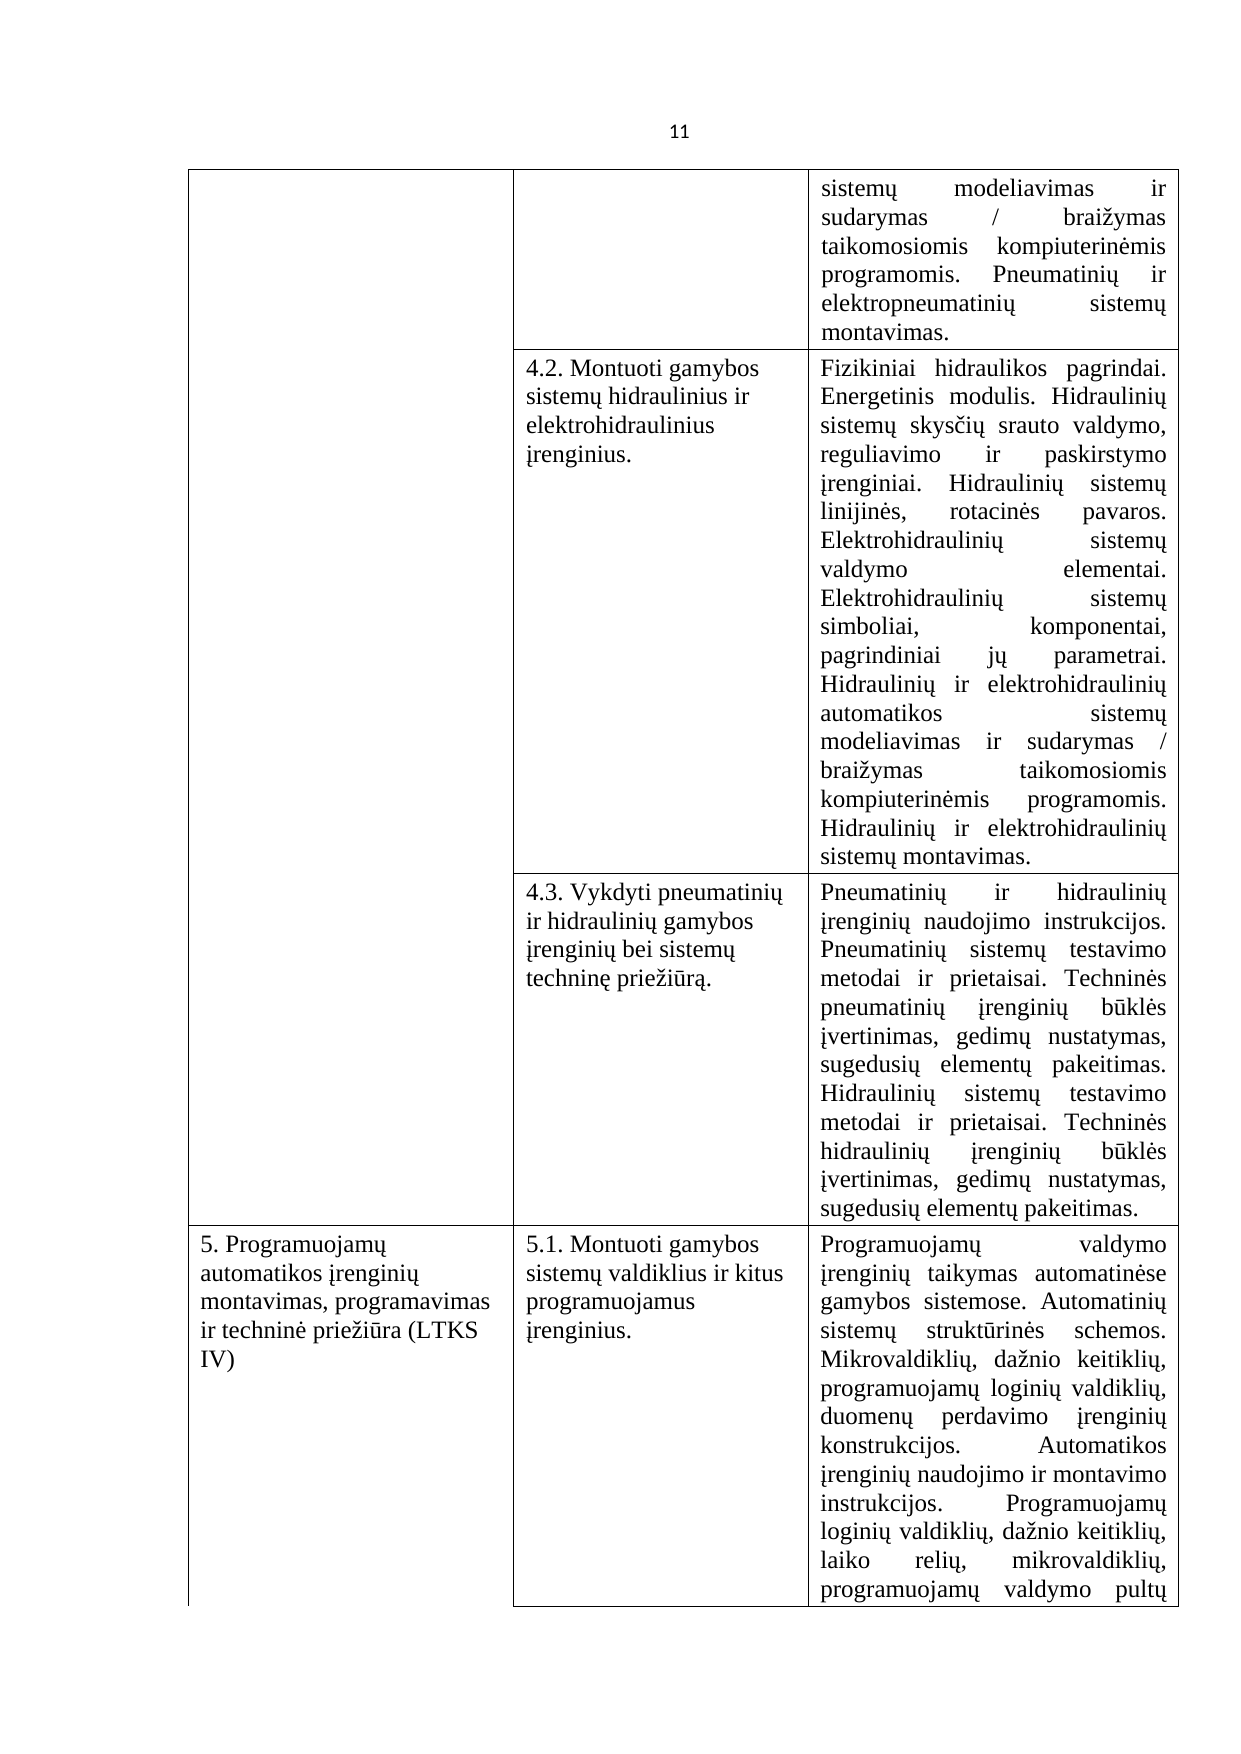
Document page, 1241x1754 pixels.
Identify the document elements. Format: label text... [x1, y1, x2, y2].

table_cell 5.1. Montuoti gamybos sistemų valdiklius ir kitus programuojamus įrenginius. [514, 1226, 808, 1606]
table_cell 4.2. Montuoti gamybos sistemų hidraulinius ir elektrohidraulinius įrenginius. [514, 350, 808, 873]
table_cell 5. Programuojamų automatikos įrenginių montavimas, programavimas ir techninė priežiūra (LTKS IV) [189, 1226, 513, 1606]
table_cell 4.3. Vykdyti pneumatinių ir hidraulinių gamybos įrenginių bei sistemų techninę priežiūrą. [514, 874, 808, 1225]
table_cell Pneumatinių ir hidraulinių įrenginių naudojimo instrukcijos. Pneumatinių sistemų testavimo metodai ir prietaisai. Techninės pneumatinių įrenginių būklės įvertinimas, gedimų nustatymas, sugedusių elementų pakeitimas. Hidraulinių sistemų testavimo metodai ir prietaisai. Techninės hidraulinių įrenginių būklės įvertinimas, gedimų nustatymas, sugedusių elementų pakeitimas. [809, 874, 1178, 1225]
table_cell Programuojamų valdymo įrenginių taikymas automatinėse gamybos sistemose. Automatinių sistemų struktūrinės schemos. Mikrovaldiklių, dažnio keitiklių, programuojamų loginių valdiklių, duomenų perdavimo įrenginių konstrukcijos. Automatikos įrenginių naudojimo ir montavimo instrukcijos. Programuojamų loginių valdiklių, dažnio keitiklių, laiko relių, mikrovaldiklių, programuojamų valdymo pultų [809, 1226, 1178, 1606]
table_cell [189, 170, 513, 1225]
table_cell Fizikiniai hidraulikos pagrindai. Energetinis modulis. Hidraulinių sistemų skysčių srauto valdymo, reguliavimo ir paskirstymo įrenginiai. Hidraulinių sistemų linijinės, rotacinės pavaros. Elektrohidraulinių sistemų valdymo elementai. Elektrohidraulinių sistemų simboliai, komponentai, pagrindiniai jų parametrai. Hidraulinių ir elektrohidraulinių automatikos sistemų modeliavimas ir sudarymas / braižymas taikomosiomis kompiuterinėmis programomis. Hidraulinių ir elektrohidraulinių sistemų montavimas. [809, 350, 1178, 873]
table_cell sistemų modeliavimas ir sudarymas / braižymas taikomosiomis kompiuterinėmis programomis. Pneumatinių ir elektropneumatinių sistemų montavimas. [809, 170, 1178, 349]
table_cell [514, 170, 808, 349]
